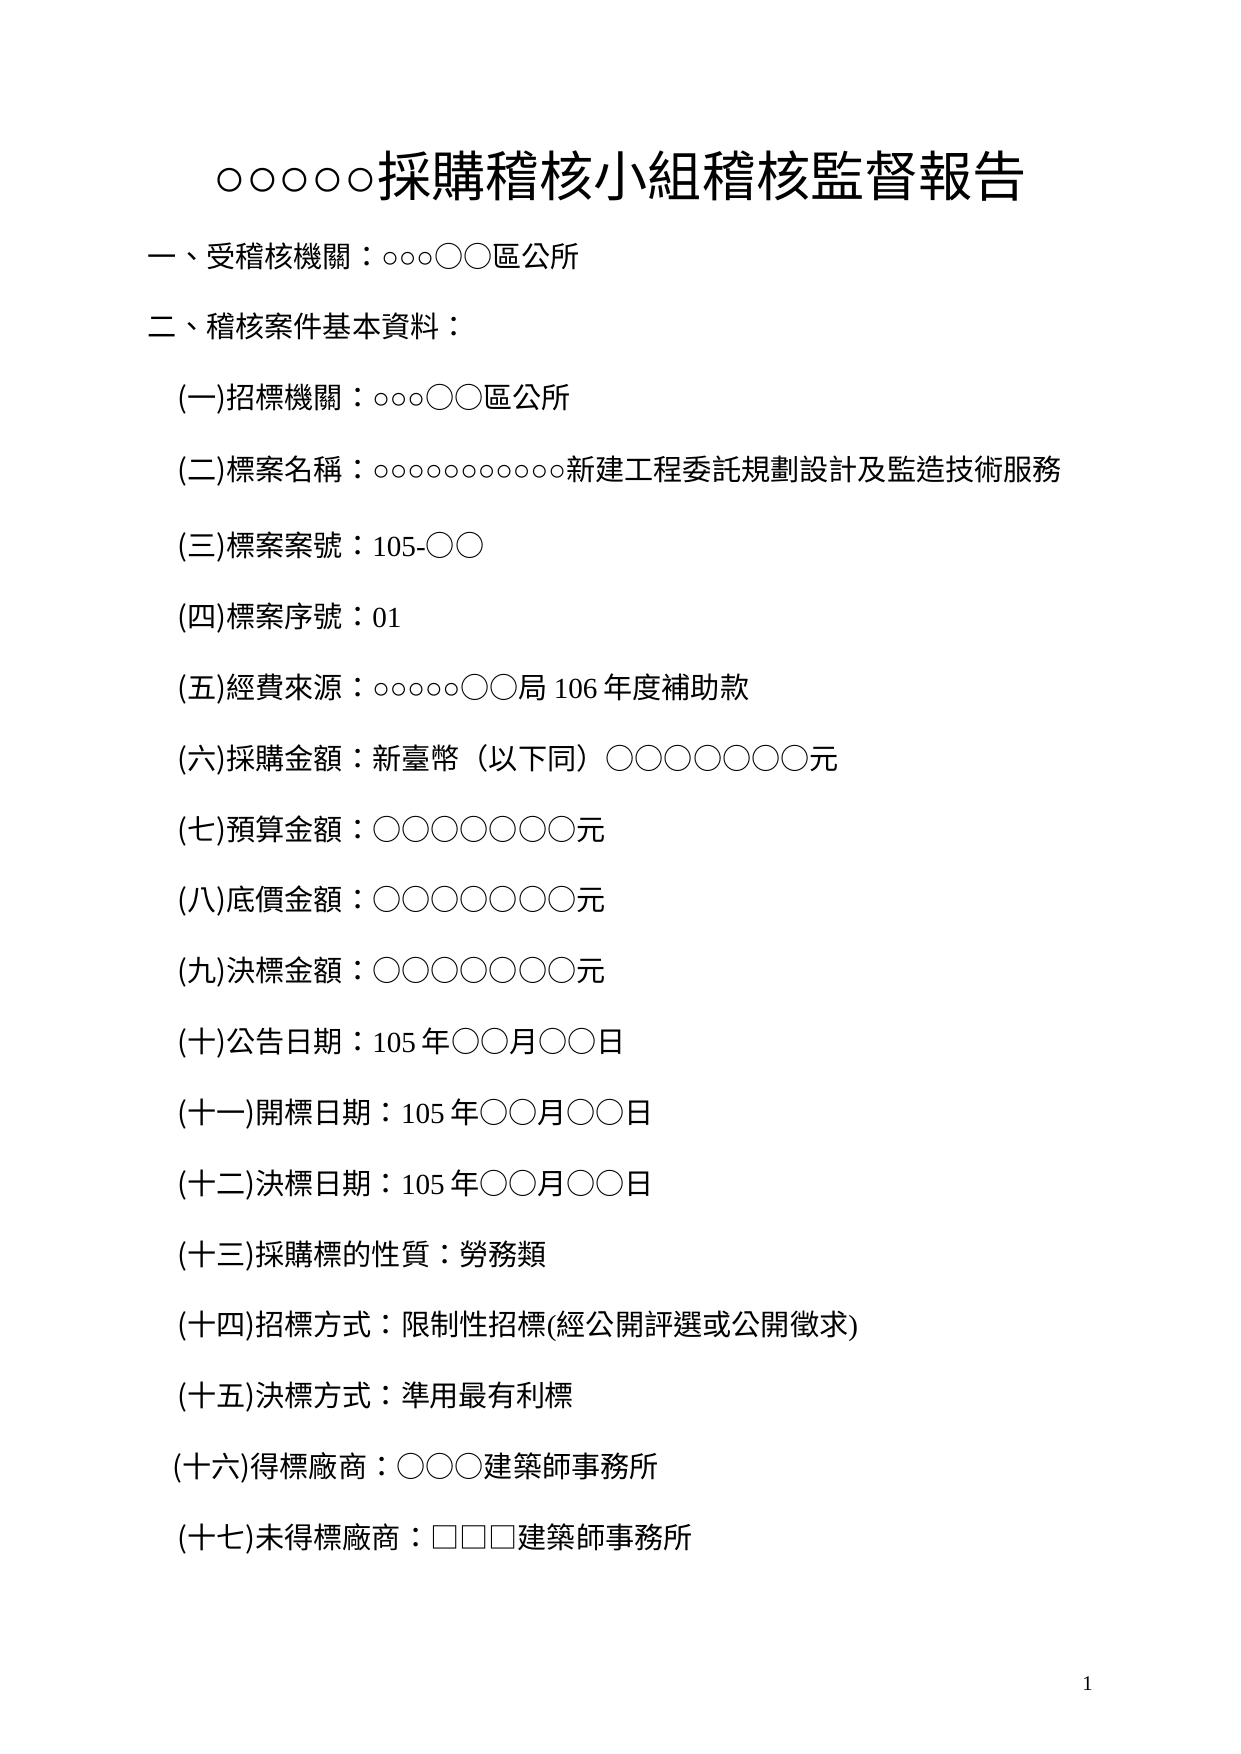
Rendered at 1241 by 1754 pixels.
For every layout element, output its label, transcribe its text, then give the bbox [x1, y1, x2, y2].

list 稽核案件基本資料： [148, 298, 1092, 348]
list 標案案號：105-○○ [177, 517, 1092, 567]
list 採購標的性質：勞務類 [177, 1225, 1092, 1275]
list 決標日期：105年○○月○○日 [177, 1154, 1092, 1204]
list 決標金額：○○○○○○○元 [177, 942, 1092, 992]
list 採購金額：新臺幣（以下同）○○○○○○○元 [177, 729, 1092, 779]
list 開標日期：105年○○月○○日 [177, 1083, 1092, 1133]
list 未得標廠商：□□□建築師事務所 [177, 1508, 1092, 1558]
list 預算金額：○○○○○○○元 [177, 800, 1092, 850]
list 決標方式：準用最有利標 [177, 1367, 1092, 1417]
list 受稽核機關：○○○○○區公所 [148, 227, 1092, 277]
list 公告日期：105年○○月○○日 [177, 1012, 1092, 1062]
list 標案名稱：○○○○○○○○○○○新建工程委託規劃設計及監造技術服務 [177, 439, 1092, 496]
list 得標廠商：○○○建築師事務所 [173, 1437, 1092, 1487]
list 招標方式：限制性招標(經公開評選或公開徵求) [177, 1296, 1092, 1346]
text ○○○○○採購稽核小組稽核監督報告 [148, 156, 1092, 206]
list 底價金額：○○○○○○○元 [177, 871, 1092, 921]
list 標案序號：01 [177, 587, 1092, 637]
list 經費來源：○○○○○○○局106年度補助款 [177, 658, 1092, 708]
list 招標機關：○○○○○區公所 [177, 369, 1092, 419]
